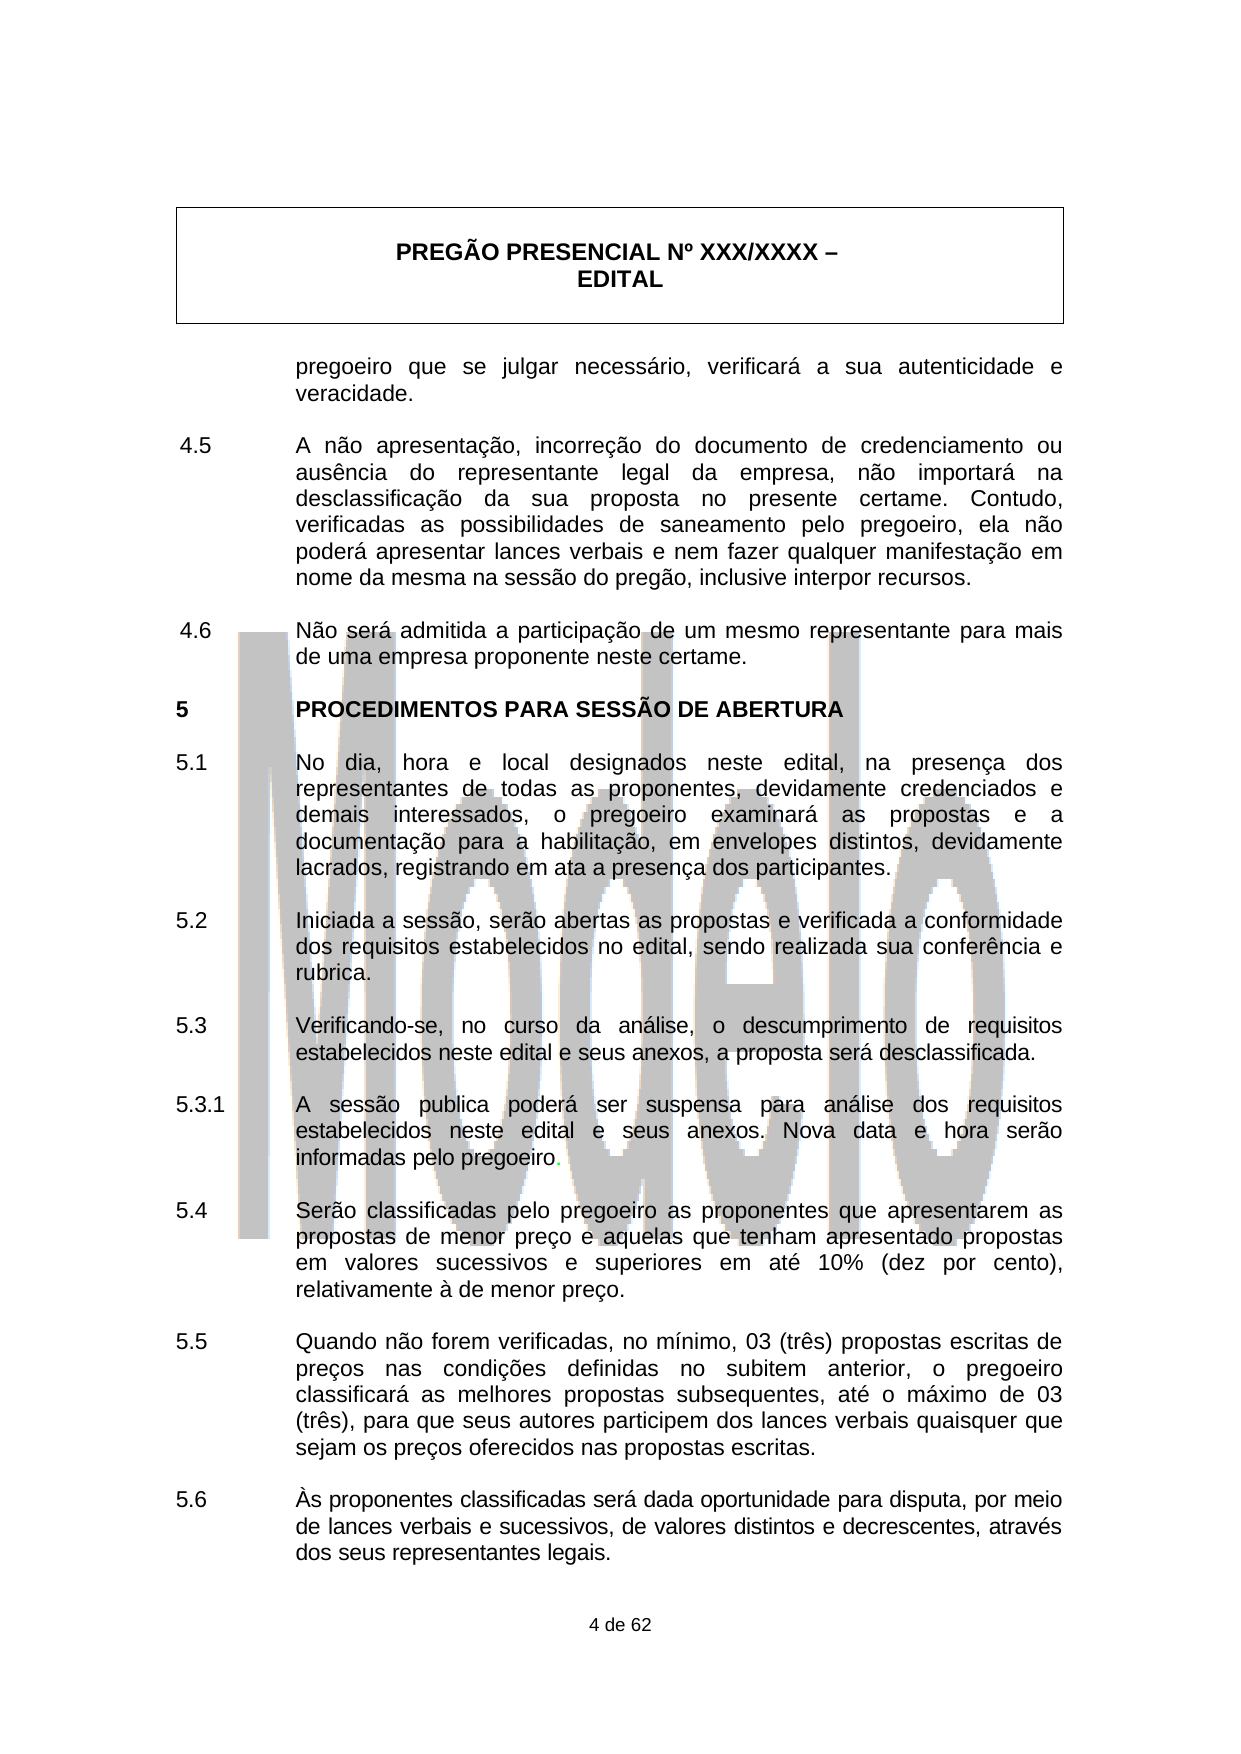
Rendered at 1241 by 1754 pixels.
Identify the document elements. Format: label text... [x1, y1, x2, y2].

picture [177, 1566, 1063, 1636]
text pregoeiro que se julgar necessário, verificará a sua autenticidade e veracidade. [179, 353, 1063, 406]
picture [177, 1460, 1063, 1486]
text 4.5 A não apresentação, incorreção do documento de credenciamento ou ausência do representante legal da empresa, não importará na desclassificação da sua proposta no presente certame. Contudo, verificadas as possibilidades de saneamento pelo pregoeiro, ela não poderá apresentar lances verbais e nem fazer qualquer manifestação em nome da mesma na sessão do pregão, inclusive interpor recursos. [179, 432, 1063, 590]
picture [177, 986, 1063, 1012]
text 5.4 Serão classificadas pelo pregoeiro as proponentes que apresentarem as propostas de menor preço e aquelas que tenham apresentado propostas em valores sucessivos e superiores em até 10% (dez por cento), relativamente à de menor preço. [176, 1197, 1063, 1302]
picture [177, 1065, 1063, 1091]
text 5 PROCEDIMENTOS PARA SESSÃO DE ABERTURA [176, 696, 1063, 722]
picture [177, 722, 1063, 748]
picture [177, 324, 1063, 696]
picture [177, 208, 1063, 323]
text 5.2 Iniciada a sessão, serão abertas as propostas e verificada a conformidade dos requisitos estabelecidos no edital, sendo realizada sua conferência e rubrica. [176, 907, 1063, 986]
text 5.5 Quando não forem verificadas, no mínimo, 03 (três) propostas escritas de preços nas condições definidas no subitem anterior, o pregoeiro classificará as melhores propostas subsequentes, até o máximo de 03 (três), para que seus autores participem dos lances verbais quaisquer que sejam os preços oferecidos nas propostas escritas. [176, 1328, 1063, 1460]
picture [177, 880, 1063, 907]
picture [177, 1302, 1063, 1328]
text 5.3.1 A sessão publica poderá ser suspensa para análise dos requisitos estabelecidos neste edital e seus anexos. Nova data e hora serão informadas pelo pregoeiro. [176, 1091, 1063, 1170]
text 5.6 Às proponentes classificadas será dada oportunidade para disputa, por meio de lances verbais e sucessivos, de valores distintos e decrescentes, através dos seus representantes legais. [176, 1486, 1063, 1566]
text 4.6 Não será admitida a participação de um mesmo representante para mais de uma empresa proponente neste certame. [179, 617, 1063, 669]
picture [177, 1170, 1063, 1197]
text 5.3 Verificando-se, no curso da análise, o descumprimento de requisitos estabelecidos neste edital e seus anexos, a proposta será desclassificada. [176, 1012, 1063, 1065]
text 5.1 No dia, hora e local designados neste edital, na presença dos representantes de todas as proponentes, devidamente credenciados e demais interessados, o pregoeiro examinará as propostas e a documentação para a habilitação, em envelopes distintos, devidamente lacrados, registrando em ata a presença dos participantes. [176, 748, 1063, 880]
